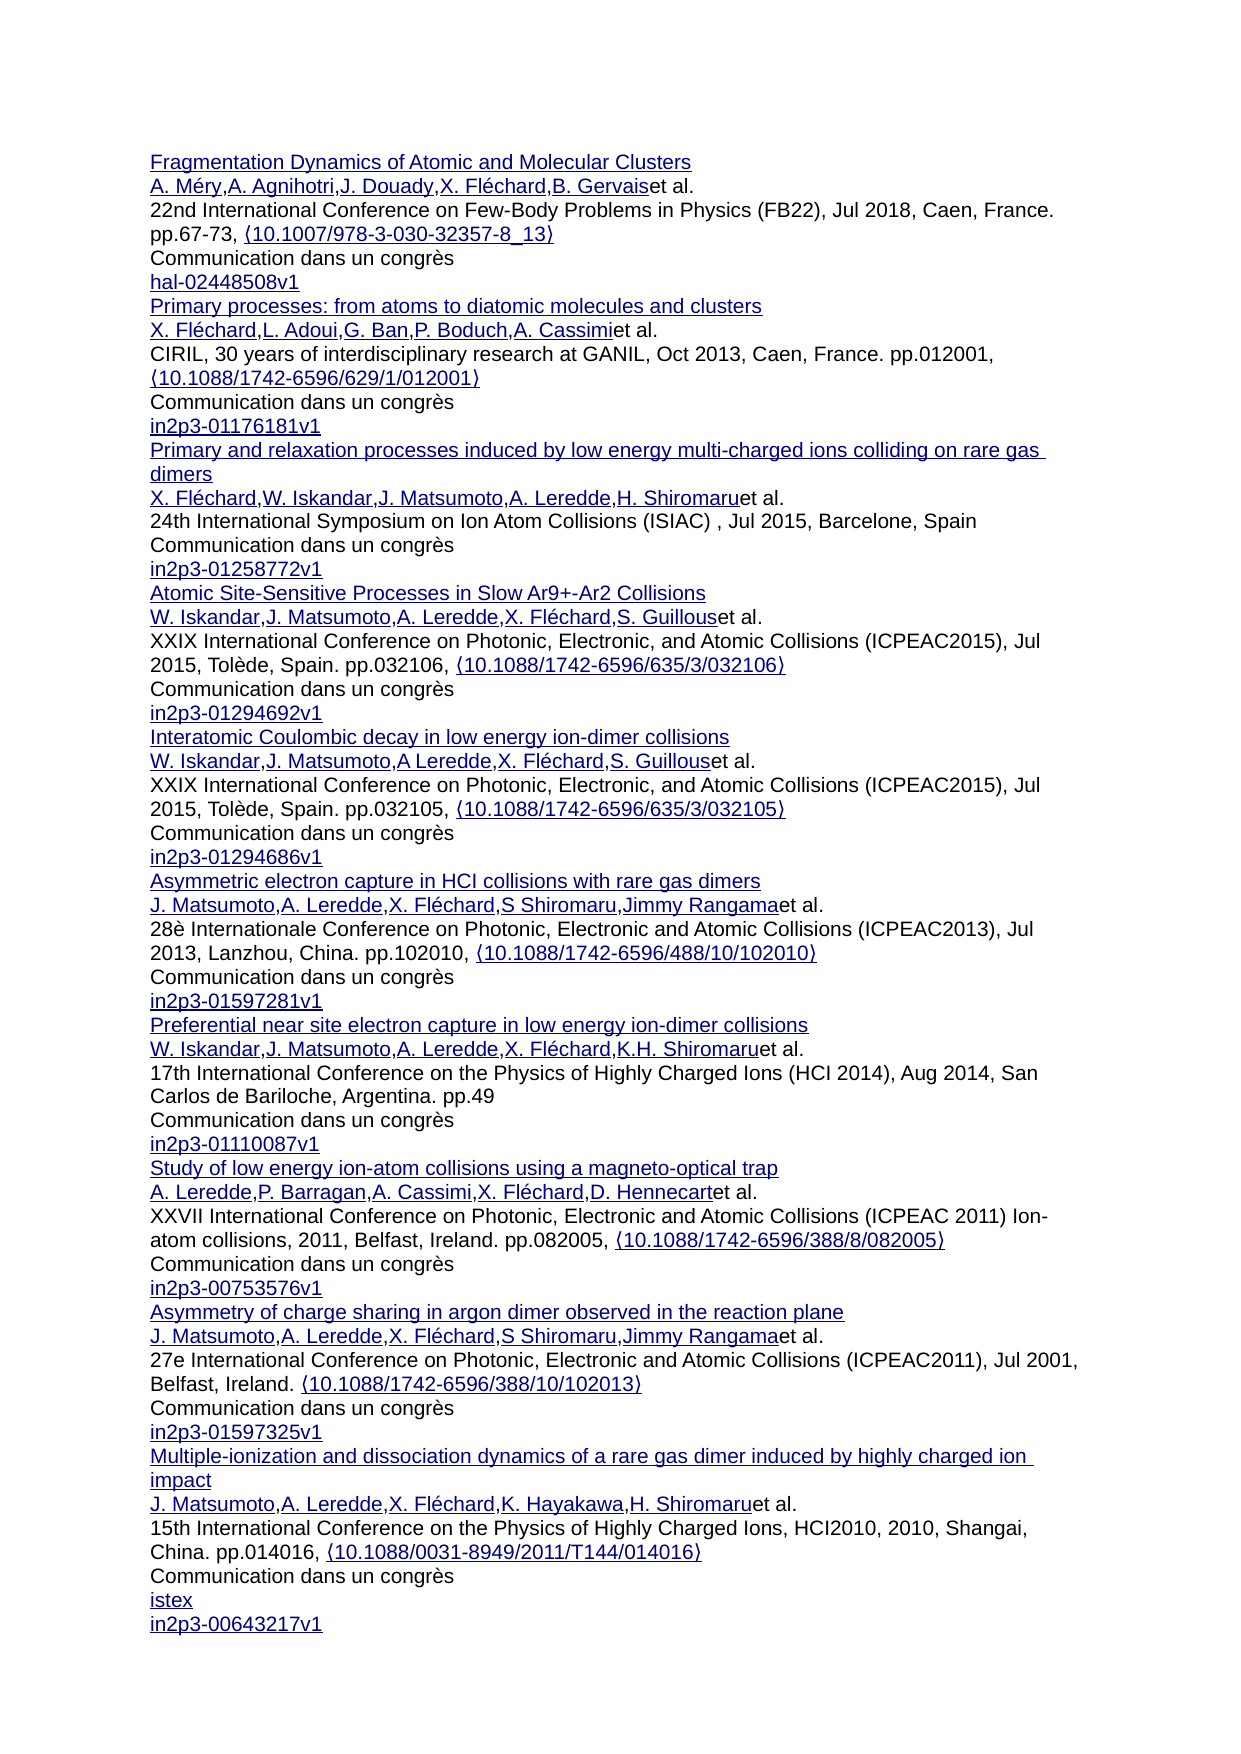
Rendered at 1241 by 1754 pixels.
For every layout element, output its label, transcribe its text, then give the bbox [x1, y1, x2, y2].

table_cell Primary and relaxation processes induced by low energy multi-charged ions colliding on rare gas dimers X. Fléchard,W. Iskandar,J. Matsumoto,A. Leredde,H. Shiromaruet al. 24th International Symposium on Ion Atom Collisions (ISIAC) , Jul 2015, Barcelone, Spain Communication dans un congrès in2p3-01258772v1 [150, 438, 1090, 581]
table_cell Multiple-ionization and dissociation dynamics of a rare gas dimer induced by highly charged ion impact J. Matsumoto,A. Leredde,X. Fléchard,K. Hayakawa,H. Shiromaruet al. 15th International Conference on the Physics of Highly Charged Ions, HCI2010, 2010, Shangai, China. pp.014016, ⟨10.1088/0031-8949/2011/T144/014016⟩ Communication dans un congrès istex in2p3-00643217v1 [150, 1444, 1090, 1635]
table_header Fragmentation Dynamics of Atomic and Molecular Clusters A. Méry,A. Agnihotri,J. Douady,X. Fléchard,B. Gervaiset al. 22nd International Conference on Few-Body Problems in Physics (FB22), Jul 2018, Caen, France. pp.67-73, ⟨10.1007/978-3-030-32357-8_13⟩ Communication dans un congrès hal-02448508v1 [150, 150, 1090, 294]
table_cell Asymmetric electron capture in HCI collisions with rare gas dimers J. Matsumoto,A. Leredde,X. Fléchard,S Shiromaru,Jimmy Rangamaet al. 28è Internationale Conference on Photonic, Electronic and Atomic Collisions (ICPEAC2013), Jul 2013, Lanzhou, China. pp.102010, ⟨10.1088/1742-6596/488/10/102010⟩ Communication dans un congrès in2p3-01597281v1 [150, 869, 1090, 1012]
table_cell Interatomic Coulombic decay in low energy ion-dimer collisions W. Iskandar,J. Matsumoto,A Leredde,X. Fléchard,S. Guillouset al. XXIX International Conference on Photonic, Electronic, and Atomic Collisions (ICPEAC2015), Jul 2015, Tolède, Spain. pp.032105, ⟨10.1088/1742-6596/635/3/032105⟩ Communication dans un congrès in2p3-01294686v1 [150, 725, 1090, 869]
table_cell Atomic Site-Sensitive Processes in Slow Ar9+-Ar2 Collisions W. Iskandar,J. Matsumoto,A. Leredde,X. Fléchard,S. Guillouset al. XXIX International Conference on Photonic, Electronic, and Atomic Collisions (ICPEAC2015), Jul 2015, Tolède, Spain. pp.032106, ⟨10.1088/1742-6596/635/3/032106⟩ Communication dans un congrès in2p3-01294692v1 [150, 581, 1090, 725]
table_cell Study of low energy ion-atom collisions using a magneto-optical trap A. Leredde,P. Barragan,A. Cassimi,X. Fléchard,D. Hennecartet al. XXVII International Conference on Photonic, Electronic and Atomic Collisions (ICPEAC 2011) Ion-atom collisions, 2011, Belfast, Ireland. pp.082005, ⟨10.1088/1742-6596/388/8/082005⟩ Communication dans un congrès in2p3-00753576v1 [150, 1156, 1090, 1300]
table_cell Primary processes: from atoms to diatomic molecules and clusters X. Fléchard,L. Adoui,G. Ban,P. Boduch,A. Cassimiet al. CIRIL, 30 years of interdisciplinary research at GANIL, Oct 2013, Caen, France. pp.012001, ⟨10.1088/1742-6596/629/1/012001⟩ Communication dans un congrès in2p3-01176181v1 [150, 294, 1090, 437]
table_cell Asymmetry of charge sharing in argon dimer observed in the reaction plane J. Matsumoto,A. Leredde,X. Fléchard,S Shiromaru,Jimmy Rangamaet al. 27e International Conference on Photonic, Electronic and Atomic Collisions (ICPEAC2011), Jul 2001, Belfast, Ireland. ⟨10.1088/1742-6596/388/10/102013⟩ Communication dans un congrès in2p3-01597325v1 [150, 1300, 1090, 1444]
table_cell Preferential near site electron capture in low energy ion-dimer collisions W. Iskandar,J. Matsumoto,A. Leredde,X. Fléchard,K.H. Shiromaruet al. 17th International Conference on the Physics of Highly Charged Ions (HCI 2014), Aug 2014, San Carlos de Bariloche, Argentina. pp.49 Communication dans un congrès in2p3-01110087v1 [150, 1013, 1090, 1156]
